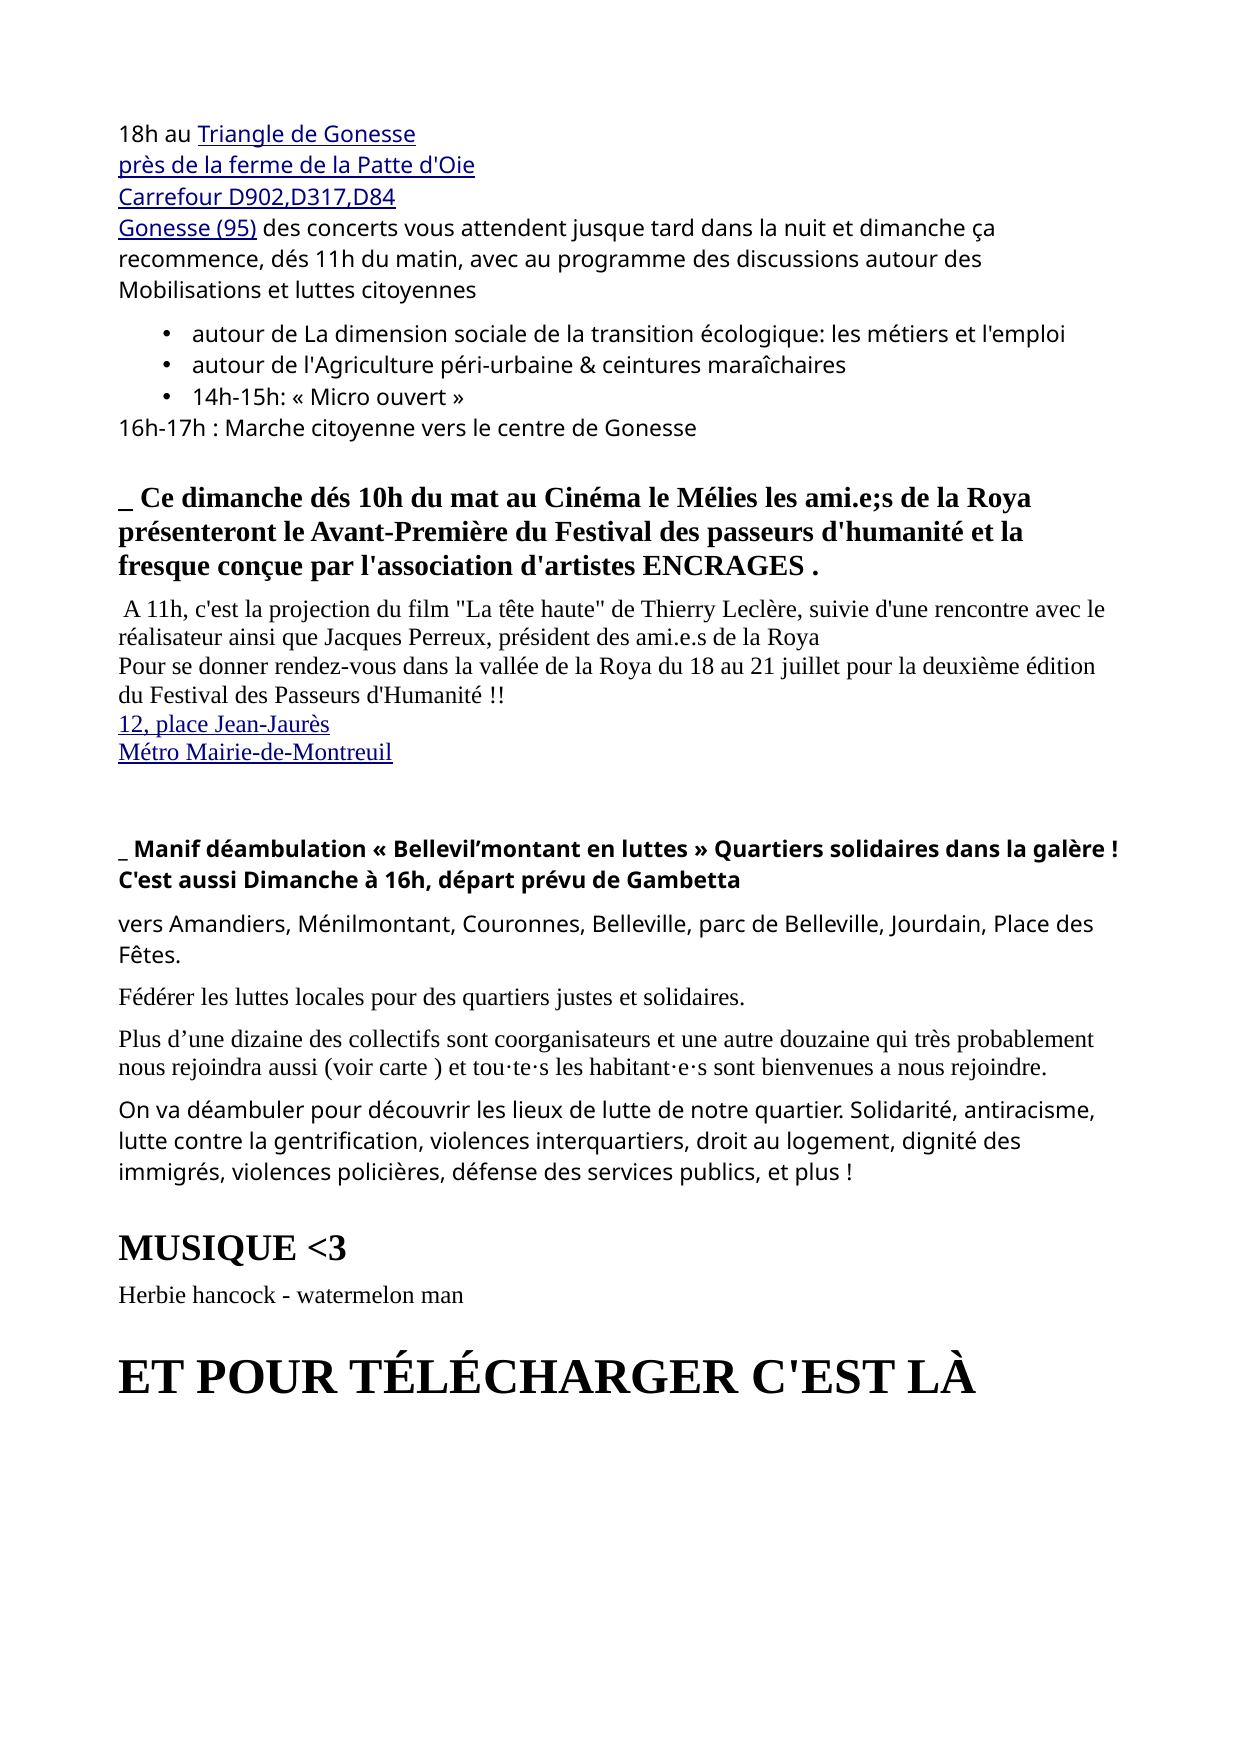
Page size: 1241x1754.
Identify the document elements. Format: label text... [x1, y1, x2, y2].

subtitle ET POUR TÉLÉCHARGER C'EST LÀ [118, 1347, 1122, 1404]
text On va déambuler pour découvrir les lieux de lutte de notre quartier. Solidarité, antiracisme, lutte contre la gentrification, violences interquartiers, droit au logement, dignité des immigrés, violences policières, défense des services publics, et plus ! [118, 1094, 1122, 1187]
text A 11h, c'est la projection du film "La tête haute" de Thierry Leclère, suivie d'une rencontre avec le réalisateur ainsi que Jacques Perreux, président des ami.e.s de la Roya [118, 594, 1122, 651]
list 14h-15h: « Micro ouvert » [162, 381, 1122, 412]
subtitle _ Ce dimanche dés 10h du mat au Cinéma le Mélies les ami.e;s de la Roya présenteront le Avant-Première du Festival des passeurs d'humanité et la fresque conçue par l'association d'artistes ENCRAGES . [118, 481, 1122, 581]
subtitle MUSIQUE <3 [118, 1225, 1122, 1268]
text Pour se donner rendez-vous dans la vallée de la Roya du 18 au 21 juillet pour la deuxième édition du Festival des Passeurs d'Humanité !! [118, 651, 1122, 709]
text 16h-17h : Marche citoyenne vers le centre de Gonesse [118, 412, 1122, 443]
list autour de La dimension sociale de la transition écologique: les métiers et l'emploi [162, 318, 1122, 349]
list autour de l'Agriculture péri-urbaine & ceintures maraîchaires [162, 349, 1122, 381]
text 12, place Jean-Jaurès Métro Mairie-de-Montreuil [118, 709, 1122, 766]
text Plus d’une dizaine des collectifs sont coorganisateurs et une autre douzaine qui très probablement nous rejoindra aussi (voir carte ) et tou·te·s les habitant·e·s sont bienvenues a nous rejoindre. [118, 1024, 1122, 1081]
subtitle _ Manif déambulation « Bellevil’montant en luttes » Quartiers solidaires dans la galère ! C'est aussi Dimanche à 16h, départ prévu de Gambetta [118, 832, 1122, 895]
text 18h au Triangle de Gonesse près de la ferme de la Patte d'Oie Carrefour D902,D317,D84 Gonesse (95) des concerts vous attendent jusque tard dans la nuit et dimanche ça recommence, dés 11h du matin, avec au programme des discussions autour des Mobilisations et luttes citoyennes [118, 118, 1122, 306]
text Fédérer les luttes locales pour des quartiers justes et solidaires. [118, 982, 1122, 1011]
text Herbie hancock - watermelon man [118, 1281, 1122, 1309]
text vers Amandiers, Ménilmontant, Couronnes, Belleville, parc de Belleville, Jourdain, Place des Fêtes. [118, 907, 1122, 970]
